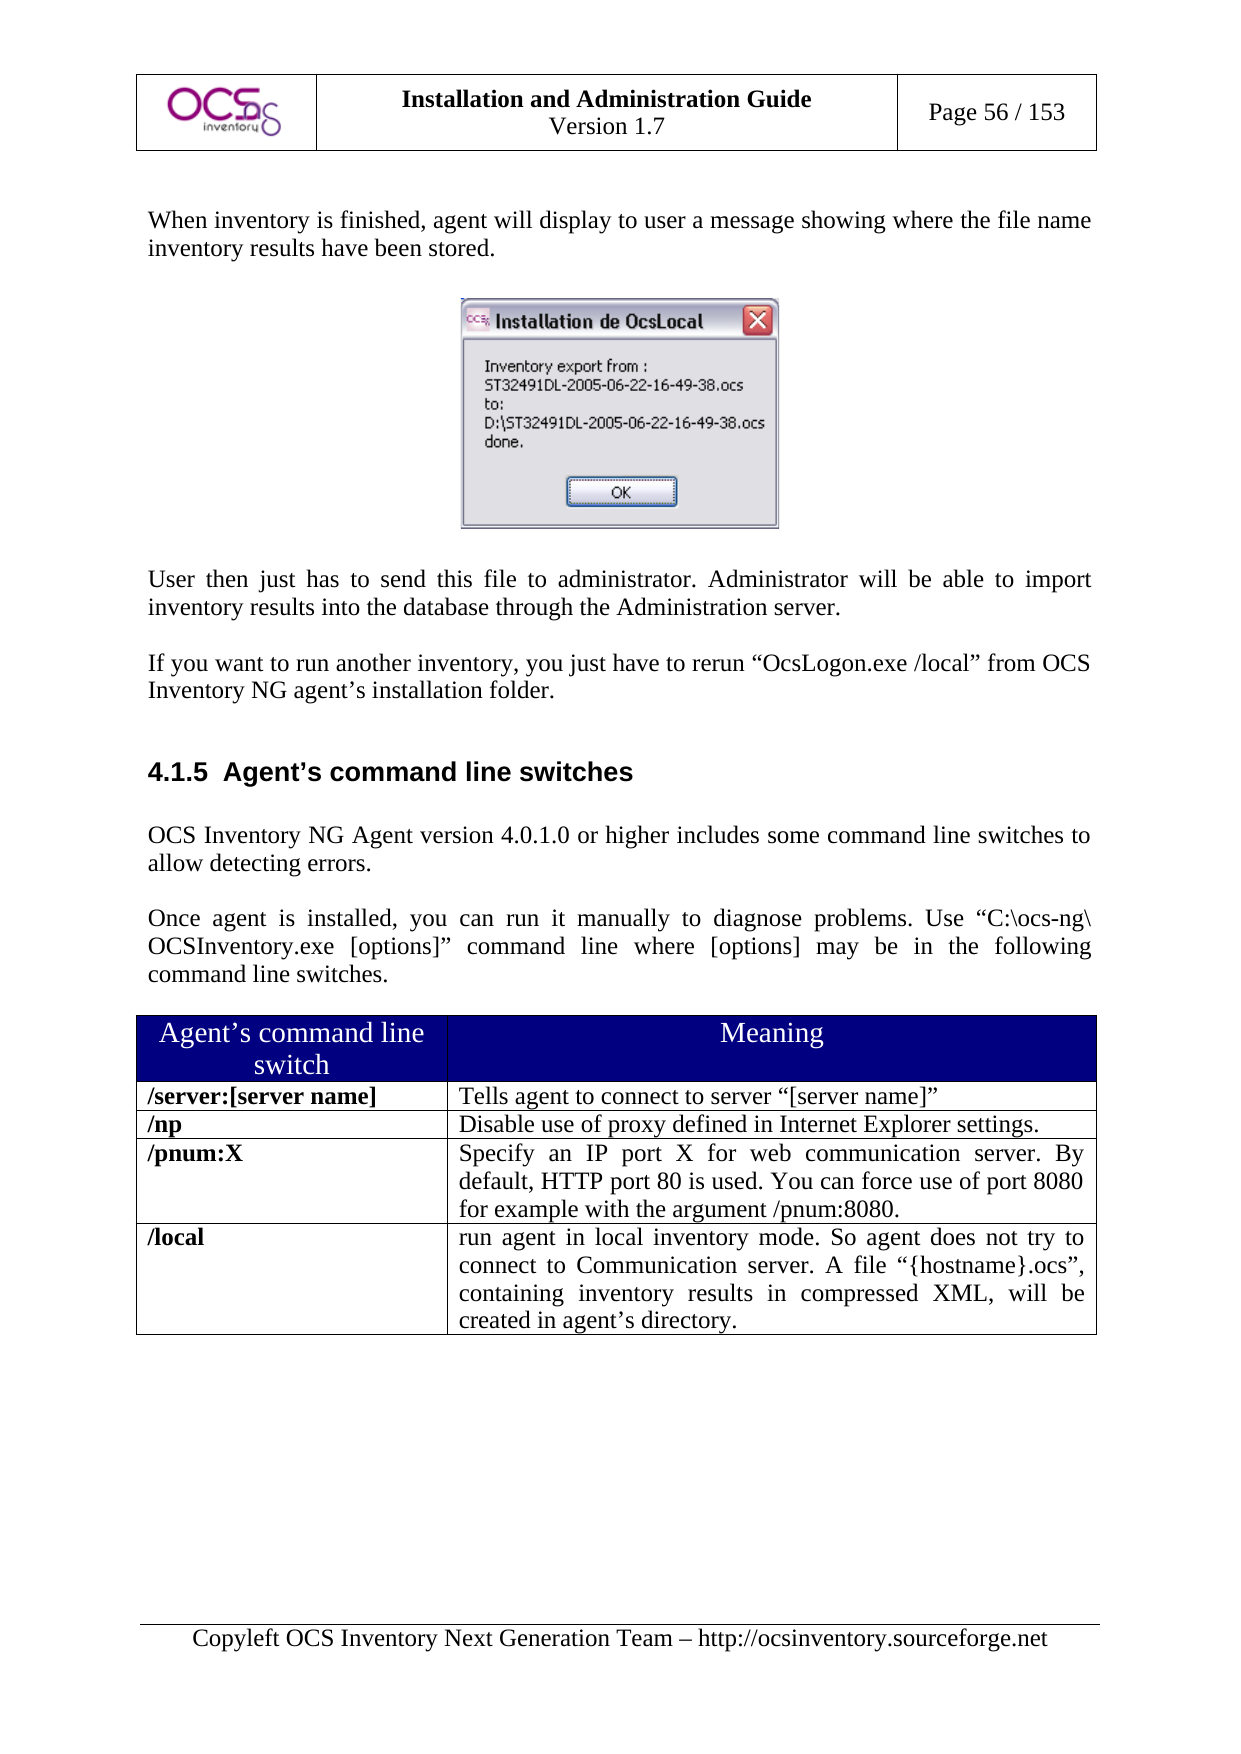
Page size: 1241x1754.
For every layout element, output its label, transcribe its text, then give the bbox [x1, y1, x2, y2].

table_cell Specify an IP port X for web communication server. By default, HTTP port 80 is used. You can force use of port 8080 for example with the argument /pnum:8080. [448, 1139, 1096, 1222]
table_header Agent’s command line switch [137, 1016, 447, 1081]
picture [163, 83, 286, 141]
table_cell /local [137, 1224, 447, 1334]
table_cell Disable use of proxy defined in Internet Explorer settings. [448, 1111, 1096, 1138]
table_cell /server:[server name] [137, 1082, 447, 1109]
table_cell /np [137, 1111, 447, 1138]
table_header Meaning [448, 1016, 1096, 1081]
text When inventory is finished, agent will display to user a message showing where the file name inventory results have been stored. [148, 206, 1092, 262]
table_cell Tells agent to connect to server “[server name]” [448, 1082, 1096, 1109]
text OCS Inventory NG Agent version 4.0.1.0 or higher includes some command line switches to allow detecting errors. [148, 821, 1092, 877]
text If you want to run another inventory, you just have to rerun “OcsLogon.exe /local” from OCS Inventory NG agent’s installation folder. [148, 649, 1092, 704]
subtitle Agent’s command line switches [148, 757, 1092, 787]
picture [460, 298, 780, 529]
text User then just has to send this file to administrator. Administrator will be able to import inventory results into the database through the Administration server. [148, 566, 1092, 621]
table_cell /pnum:X [137, 1139, 447, 1222]
text Once agent is installed, you can run it manually to diagnose problems. Use “C:\ocs-ng\OCSInventory.exe [options]” command line where [options] may be in the following command line switches. [148, 904, 1092, 987]
table_cell run agent in local inventory mode. So agent does not try to connect to Communication server. A file “{hostname}.ocs”, containing inventory results in compressed XML, will be created in agent’s directory. [448, 1224, 1096, 1334]
